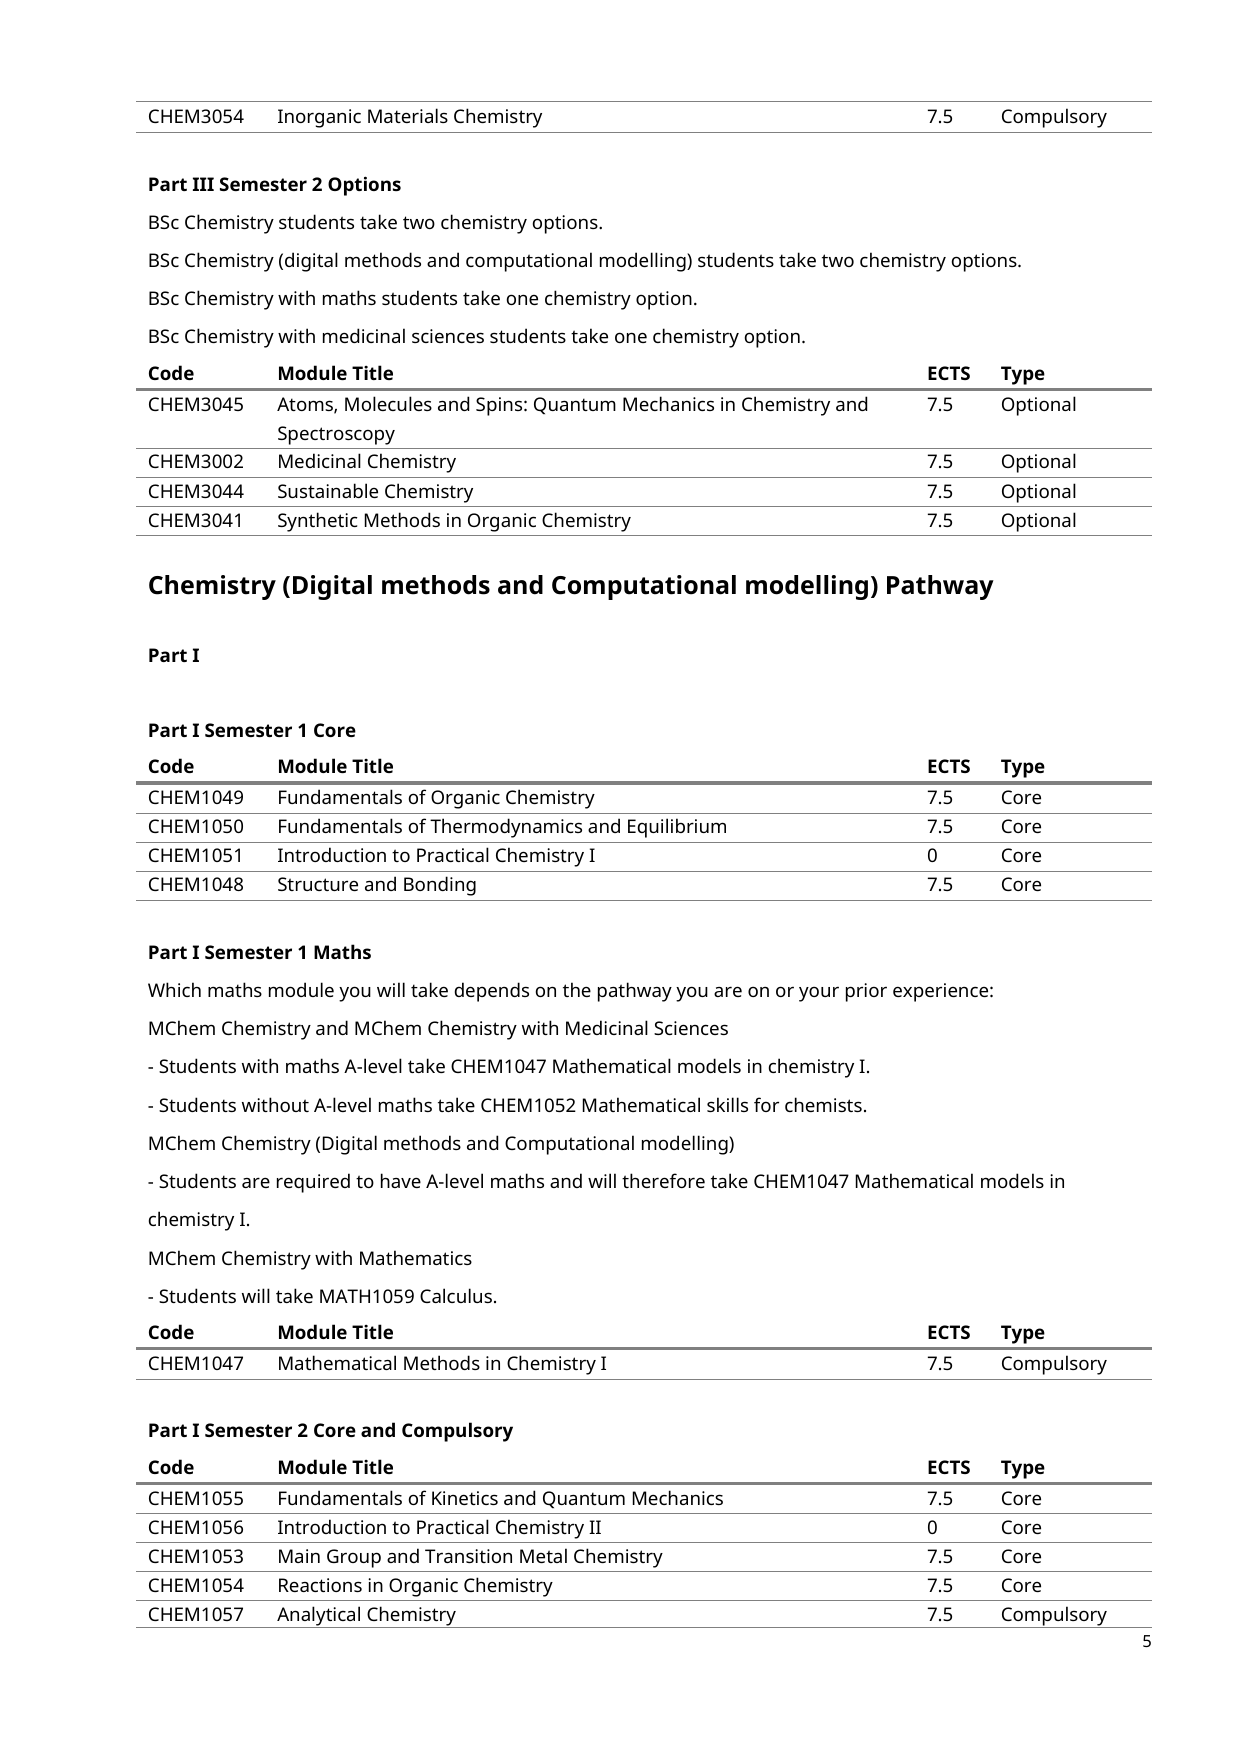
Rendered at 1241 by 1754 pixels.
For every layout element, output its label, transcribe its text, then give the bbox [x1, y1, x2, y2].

table_cell Medicinal Chemistry [266, 449, 916, 477]
table_cell CHEM3041 [136, 507, 266, 535]
table_cell Optional [989, 507, 1152, 535]
table_cell 7.5 [916, 1543, 989, 1571]
table_cell CHEM1053 [136, 1543, 266, 1571]
table_cell CHEM1051 [136, 843, 266, 871]
table_cell Optional [989, 391, 1152, 448]
table_cell CHEM1048 [136, 872, 266, 900]
table_cell Compulsory [989, 1350, 1152, 1378]
table_cell 7.5 [916, 1601, 989, 1627]
table_cell CHEM1049 [136, 785, 266, 812]
table_cell Module Title [266, 360, 916, 388]
table_cell Type [989, 1319, 1152, 1347]
table_cell 0 [916, 1514, 989, 1542]
table_cell 7.5 [916, 391, 989, 448]
table_cell Module Title [266, 1319, 916, 1347]
table_cell Core [989, 1485, 1152, 1513]
table_cell Part I [136, 604, 1152, 679]
table_cell CHEM3044 [136, 478, 266, 506]
table_cell Type [989, 753, 1152, 781]
table_cell CHEM1056 [136, 1514, 266, 1542]
table_cell Atoms, Molecules and Spins: Quantum Mechanics in Chemistry and Spectroscopy [266, 391, 916, 448]
table_cell Fundamentals of Kinetics and Quantum Mechanics [266, 1485, 916, 1513]
table_cell ECTS [916, 360, 989, 388]
table_cell 7.5 [916, 507, 989, 535]
table_cell Core [989, 1572, 1152, 1600]
table_cell CHEM3045 [136, 391, 266, 448]
table_cell CHEM1047 [136, 1350, 266, 1378]
table_cell Code [136, 753, 266, 781]
table_cell Type [989, 1454, 1152, 1482]
table_cell Code [136, 360, 266, 388]
table_cell Sustainable Chemistry [266, 478, 916, 506]
table_cell Mathematical Methods in Chemistry I [266, 1350, 916, 1378]
table_cell Inorganic Materials Chemistry [266, 102, 916, 132]
table_cell CHEM3002 [136, 449, 266, 477]
table_cell Structure and Bonding [266, 872, 916, 900]
table_cell Compulsory [989, 1601, 1152, 1627]
table_cell Fundamentals of Organic Chemistry [266, 785, 916, 812]
table_cell 7.5 [916, 1572, 989, 1600]
table_cell Part I Semester 1 Core [136, 679, 1152, 753]
table_cell Core [989, 1514, 1152, 1542]
table_cell 7.5 [916, 785, 989, 812]
table_cell CHEM1057 [136, 1601, 266, 1627]
table_cell Module Title [266, 1454, 916, 1482]
table_cell ECTS [916, 753, 989, 781]
table_cell Code [136, 1319, 266, 1347]
table_cell CHEM1050 [136, 814, 266, 842]
table_cell Fundamentals of Thermodynamics and Equilibrium [266, 814, 916, 842]
table_cell CHEM1054 [136, 1572, 266, 1600]
table_cell 7.5 [916, 1350, 989, 1378]
table_cell 7.5 [916, 449, 989, 477]
table_cell 7.5 [916, 814, 989, 842]
table_cell Part I Semester 2 Core and Compulsory [136, 1380, 1152, 1454]
table_cell 0 [916, 843, 989, 871]
table_cell Optional [989, 478, 1152, 506]
table_cell Module Title [266, 753, 916, 781]
table_cell ECTS [916, 1454, 989, 1482]
table_cell Optional [989, 449, 1152, 477]
table_cell Introduction to Practical Chemistry I [266, 843, 916, 871]
table_cell Reactions in Organic Chemistry [266, 1572, 916, 1600]
table_cell Core [989, 1543, 1152, 1571]
table_cell Part III Semester 2 Options BSc Chemistry students take two chemistry options. BSc Chemistry (digital methods and computational modelling) students take two chemistry options. BSc Chemistry with maths students take one chemistry option. BSc Chemistry with medicinal sciences students take one chemistry option. [136, 133, 1152, 360]
table_cell ECTS [916, 1319, 989, 1347]
table_cell Synthetic Methods in Organic Chemistry [266, 507, 916, 535]
table_cell Introduction to Practical Chemistry II [266, 1514, 916, 1542]
table_cell CHEM1055 [136, 1485, 266, 1513]
table_cell 7.5 [916, 102, 989, 132]
table_cell Core [989, 785, 1152, 812]
table_cell Code [136, 1454, 266, 1482]
table_cell Main Group and Transition Metal Chemistry [266, 1543, 916, 1571]
table_cell Core [989, 843, 1152, 871]
table_cell Core [989, 814, 1152, 842]
table_cell Part I Semester 1 Maths Which maths module you will take depends on the pathway you are on or your prior experience: MChem Chemistry and MChem Chemistry with Medicinal Sciences - Students with maths A-level take CHEM1047 Mathematical models in chemistry I. - Students without A-level maths take CHEM1052 Mathematical skills for chemists. MChem Chemistry (Digital methods and Computational modelling) - Students are required to have A-level maths and will therefore take CHEM1047 Mathematical models in chemistry I. MChem Chemistry with Mathematics - Students will take MATH1059 Calculus. [136, 901, 1152, 1319]
table_cell Type [989, 360, 1152, 388]
table_cell 7.5 [916, 478, 989, 506]
table_cell 7.5 [916, 1485, 989, 1513]
table_cell 7.5 [916, 872, 989, 900]
table_cell Compulsory [989, 102, 1152, 132]
table_cell Core [989, 872, 1152, 900]
table_cell Chemistry (Digital methods and Computational modelling) Pathway [136, 536, 1152, 604]
table_cell CHEM3054 [136, 102, 266, 132]
table_cell Analytical Chemistry [266, 1601, 916, 1627]
